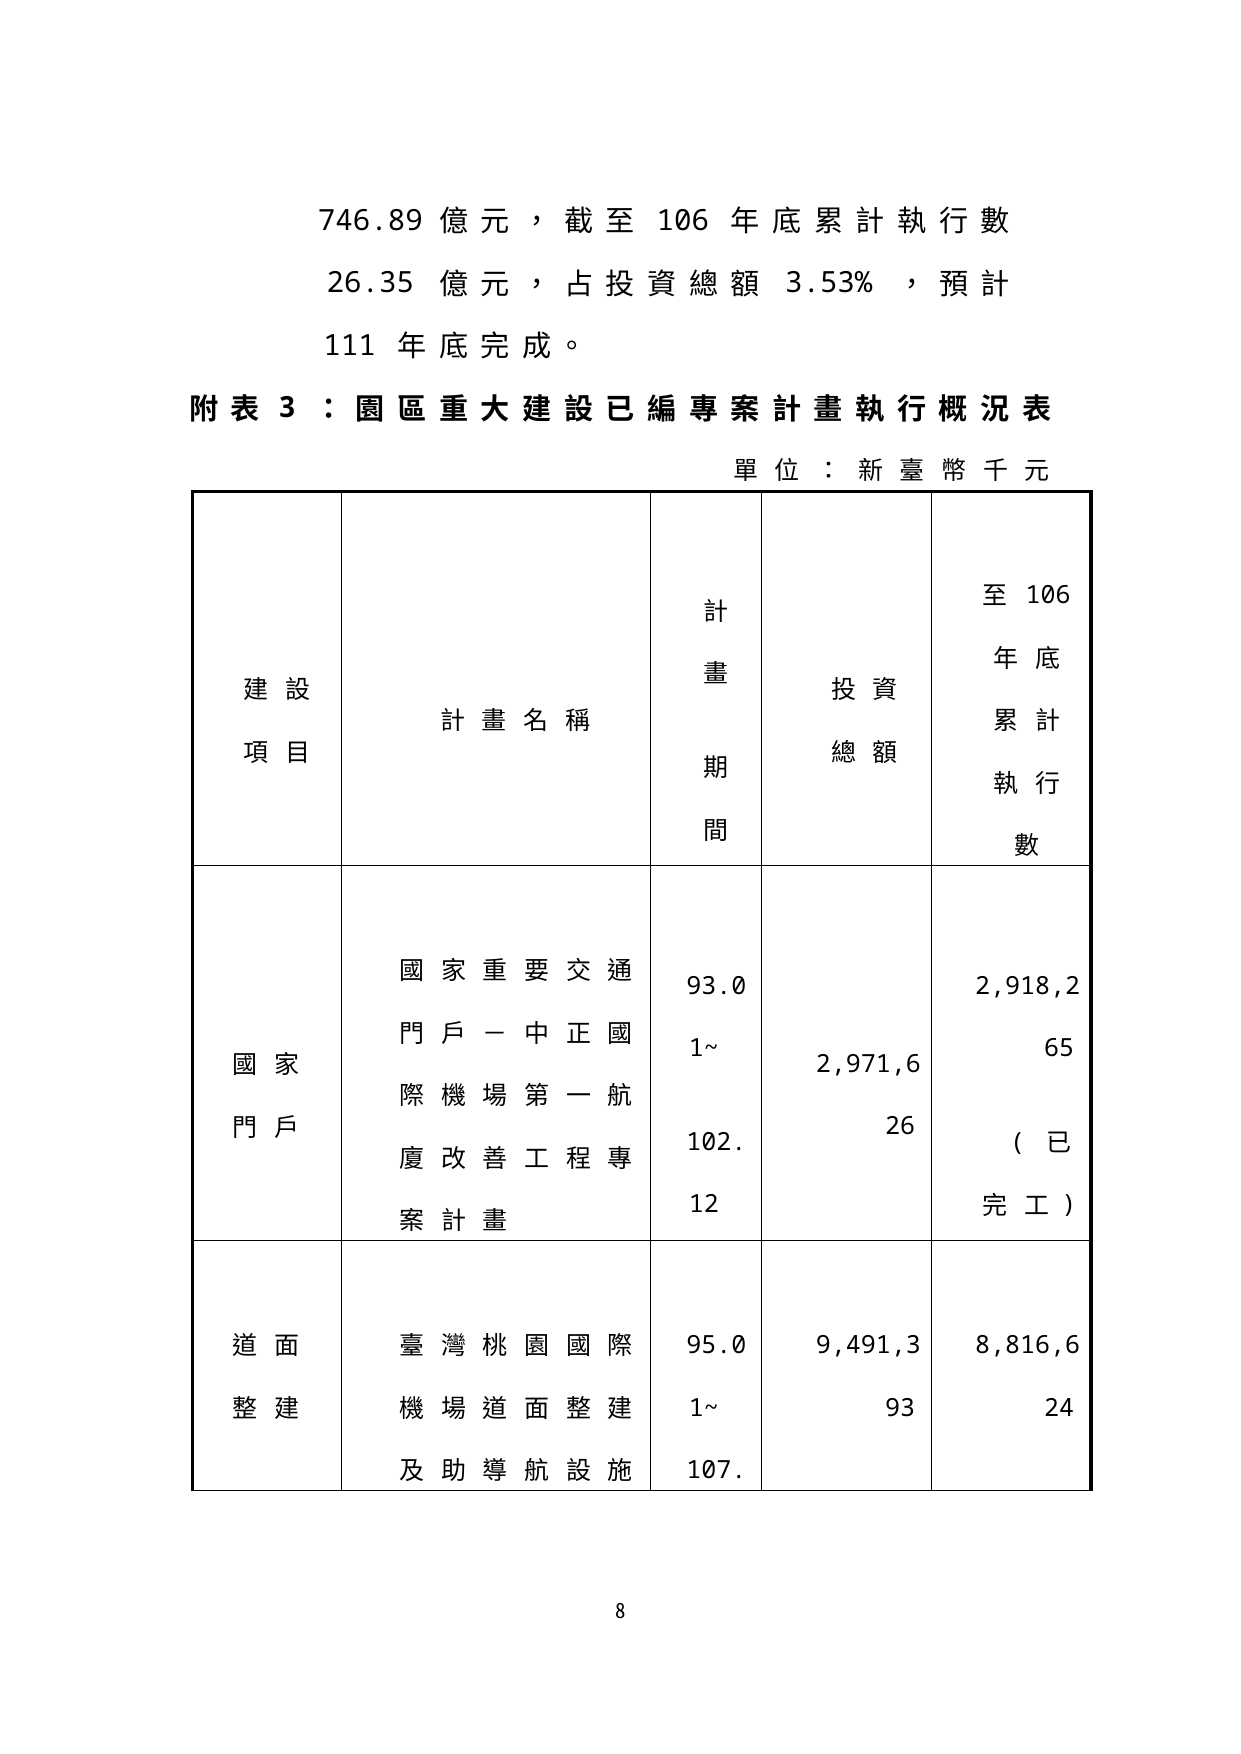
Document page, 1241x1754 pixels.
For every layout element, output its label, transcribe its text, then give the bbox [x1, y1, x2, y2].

table_header 至106年底累計執行數 [932, 493, 1089, 865]
table_header 投資總額 [762, 493, 931, 865]
table_cell 2,971,626 [762, 866, 931, 1240]
text 單位：新臺幣千元 [183, 427, 1058, 490]
table_cell 道面整建 [194, 1241, 341, 1490]
table_cell 8,816,624 [932, 1241, 1089, 1490]
table_header 建設項目 [194, 493, 341, 865]
table_cell 臺灣桃園國際機場道面整建及助導航設施 [342, 1241, 650, 1490]
table_cell 93.01~ 102.12 [651, 866, 761, 1240]
table_cell 9,491,393 [762, 1241, 931, 1490]
table_header 計畫 期間 [651, 493, 761, 865]
table_cell 國家門戶 [194, 866, 341, 1240]
table_cell 2,918,265 (已完工) [932, 866, 1089, 1240]
text 附表3：園區重大建設已編專案計畫執行概況表 [183, 365, 1058, 427]
table_cell 國家重要交通門戶－中正國際機場第一航廈改善工程專案計畫 [342, 866, 650, 1240]
table_header 計畫名稱 [342, 493, 650, 865]
text 上開各建設項目，機場公司已編列資本支出專案計畫並執行者主要有4項（詳附表3），其中國家門戶與道面整建已完工，而WC滑行道遷建及雙線化工程預定108年底完工，至第三航站區建設計畫投資總額746.89億元，截至106年底累計執行數26.35億元，占投資總額3.53%，預計111年底完成。 [271, 177, 1058, 365]
table_cell 95.01~ 107. [651, 1241, 761, 1490]
